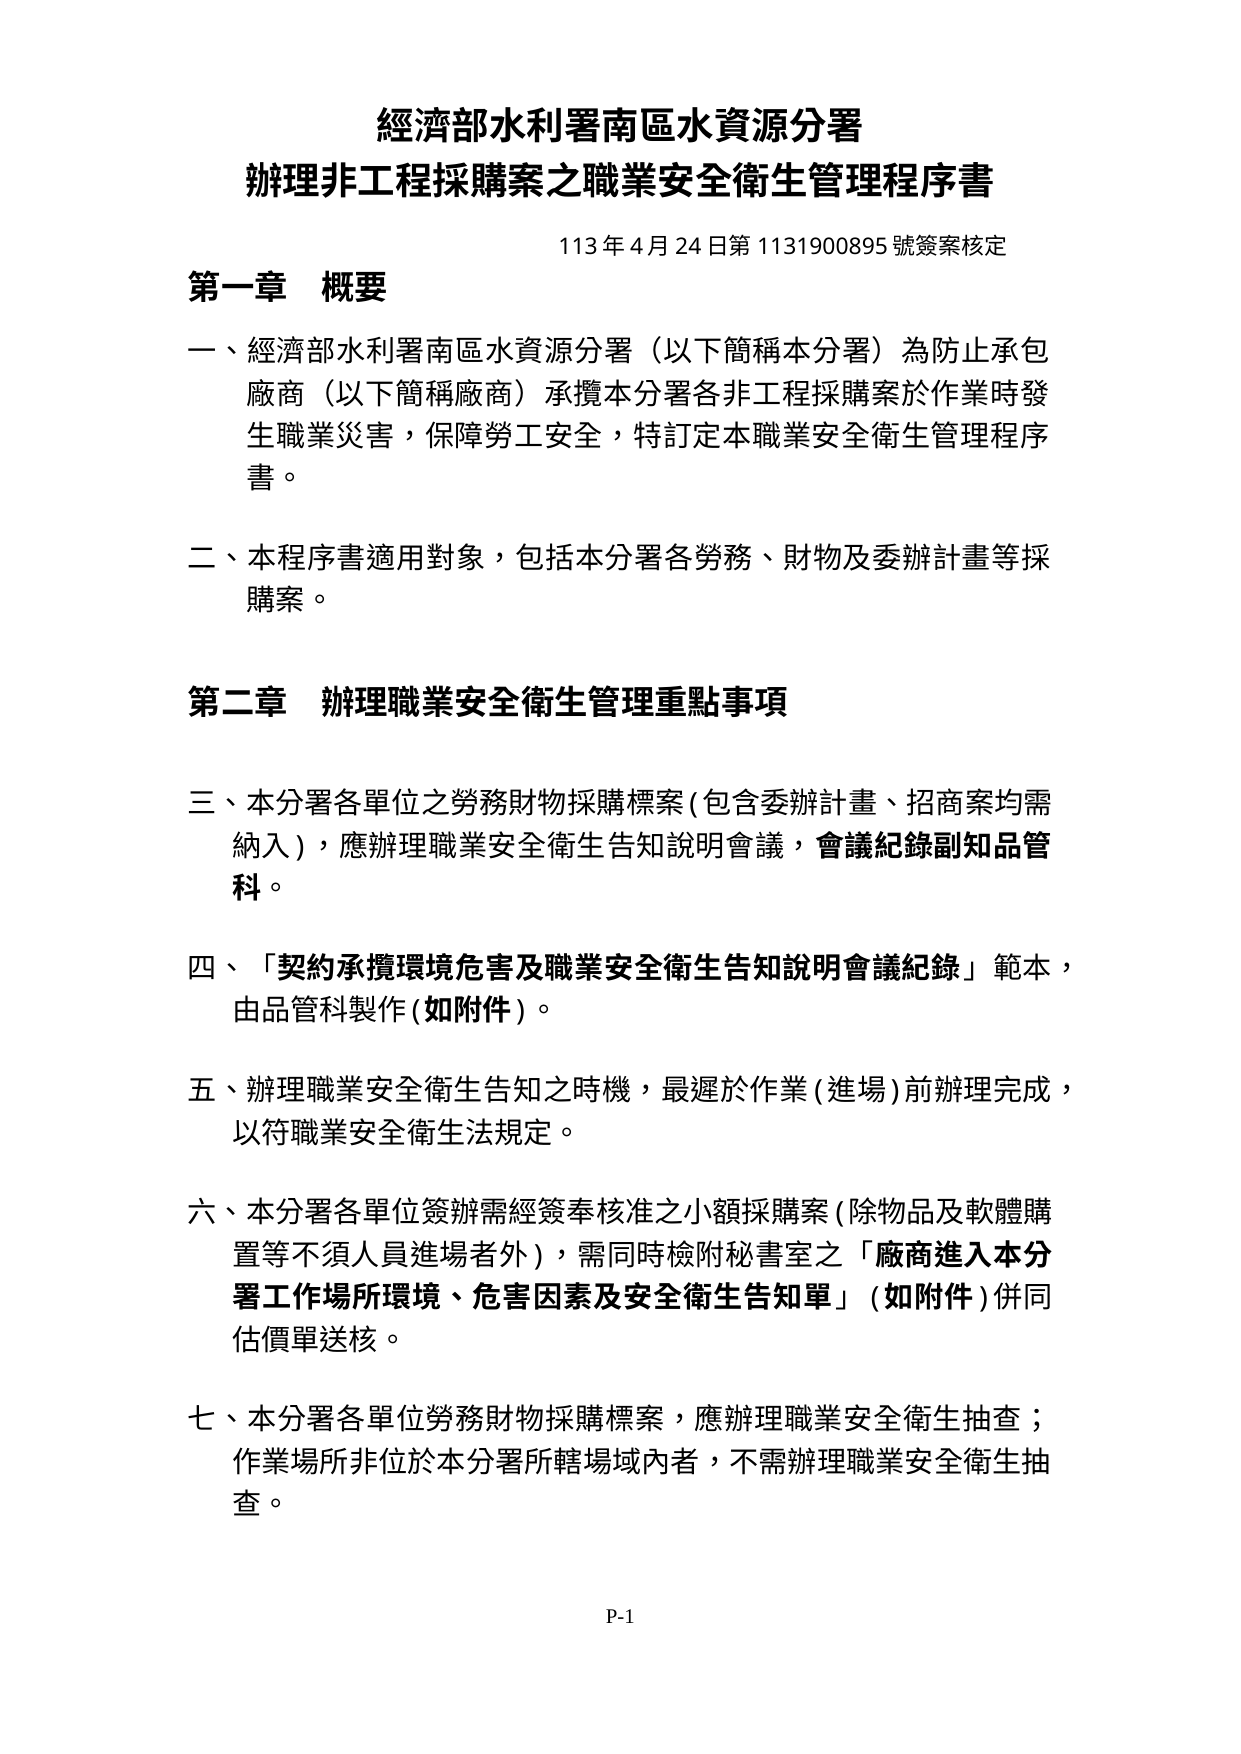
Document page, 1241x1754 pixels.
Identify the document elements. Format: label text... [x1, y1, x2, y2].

text 經濟部水利署南區水資源分署 [187, 96, 1053, 151]
text 113年4月24日第 1131900895號簽案核定 [187, 223, 1007, 261]
text 第二章 辦理職業安全衛生管理重點事項 [187, 676, 1053, 724]
text 五、辦理職業安全衛生告知之時機，最遲於作業(進場)前辦理完成，以符職業安全衛生法規定。 [187, 1067, 1053, 1151]
text 三、本分署各單位之勞務財物採購標案(包含委辦計畫、招商案均需納入)，應辦理職業安全衛生告知說明會議，會議紀錄副知品管科。 [187, 780, 1053, 907]
text 六、本分署各單位簽辦需經簽奉核准之小額採購案(除物品及軟體購置等不須人員進場者外)，需同時檢附秘書室之「廠商進入本分署工作場所環境、危害因素及安全衛生告知單」(如附件)併同估價單送核。 [187, 1189, 1053, 1358]
text 二、本程序書適用對象，包括本分署各勞務、財物及委辦計畫等採購案。 [187, 535, 1053, 619]
text 七、本分署各單位勞務財物採購標案，應辦理職業安全衛生抽查；作業場所非位於本分署所轄場域內者，不需辦理職業安全衛生抽查。 [187, 1396, 1053, 1523]
text 一、經濟部水利署南區水資源分署（以下簡稱本分署）為防止承包廠商（以下簡稱廠商）承攬本分署各非工程採購案於作業時發生職業災害，保障勞工安全，特訂定本職業安全衛生管理程序書。 [187, 328, 1053, 497]
text 辦理非工程採購案之職業安全衛生管理程序書 [187, 151, 1053, 205]
text 第一章 概要 [187, 261, 1053, 309]
text 四、「契約承攬環境危害及職業安全衛生告知說明會議紀錄」範本，由品管科製作(如附件)。 [187, 944, 1053, 1029]
